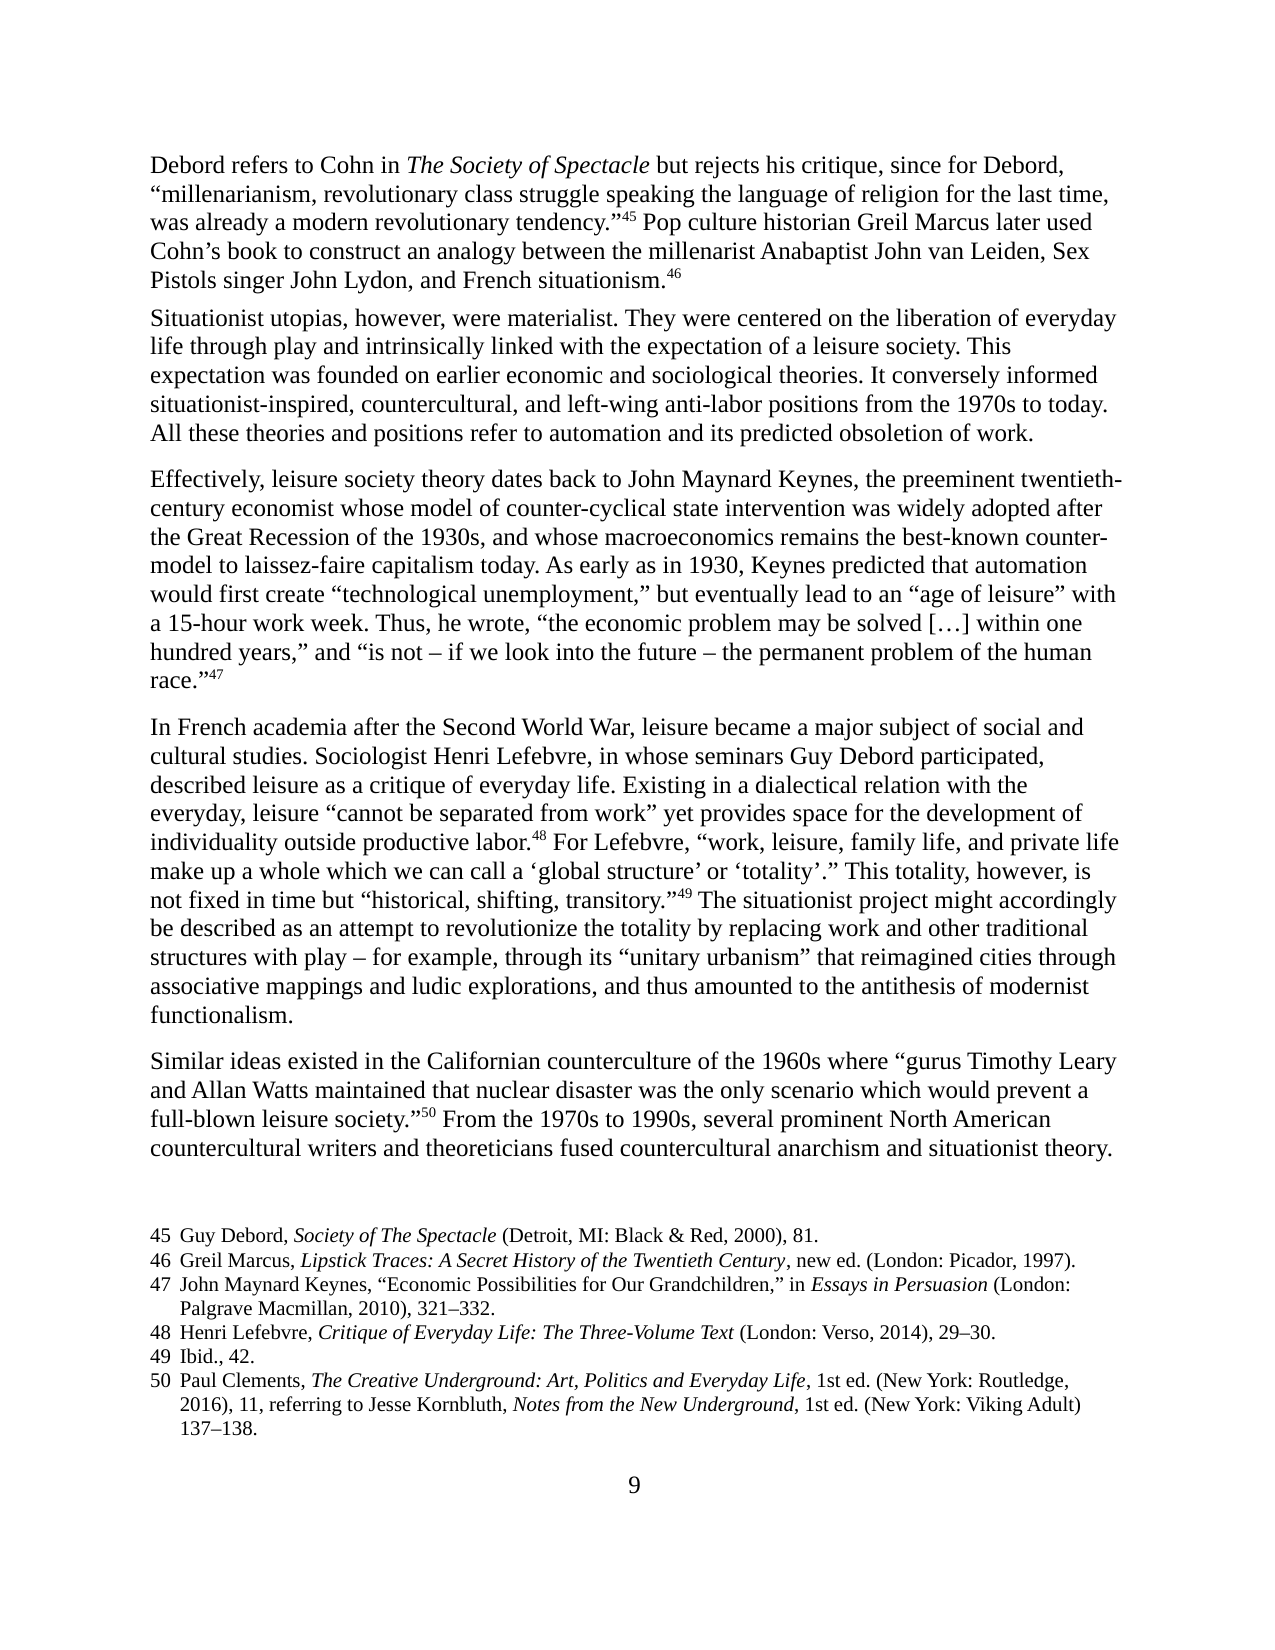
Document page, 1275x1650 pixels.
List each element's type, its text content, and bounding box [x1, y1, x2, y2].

text In French academia after the Second World War, leisure became a major subject of social and cultural studies. Sociologist Henri Lefebvre, in whose seminars Guy Debord participated, described leisure as a critique of everyday life. Existing in a dialectical relation with the everyday, leisure “cannot be separated from work” yet provides space for the development of individuality outside productive labor. For Lefebvre, “work, leisure, family life, and private life make up a whole which we can call a ‘global structure’ or ‘totality’.” This totality, however, is not fixed in time but “historical, shifting, transitory.” The situationist project might accordingly be described as an attempt to revolutionize the totality by replacing work and other traditional structures with play – for example, through its “unitary urbanism” that reimagined cities through associative mappings and ludic explorations, and thus amounted to the antithesis of modernist functionalism. [150, 712, 1125, 1028]
text Guy Debord, Society of The Spectacle (Detroit, MI: Black & Red, 2000), 81. [150, 1223, 1125, 1247]
text Situationist utopias, however, were materialist. They were centered on the liberation of everyday life through play and intrinsically linked with the expectation of a leisure society. This expectation was founded on earlier economic and sociological theories. It conversely informed situationist-inspired, countercultural, and left-wing anti-labor positions from the 1970s to today. All these theories and positions refer to automation and its predicted obsoletion of work. [150, 303, 1125, 446]
text Similar ideas existed in the Californian counterculture of the 1960s where “gurus Timothy Leary and Allan Watts maintained that nuclear disaster was the only scenario which would prevent a full-blown leisure society.” From the 1970s to 1990s, several prominent North American countercultural writers and theoreticians fused countercultural anarchism and situationist theory. [150, 1046, 1125, 1161]
text John Maynard Keynes, “Economic Possibilities for Our Grandchildren,” in Essays in Persuasion (London: Palgrave Macmillan, 2010), 321–332. [150, 1272, 1125, 1320]
text Debord refers to Cohn in The Society of Spectacle but rejects his critique, since for Debord, “millenarianism, revolutionary class struggle speaking the language of religion for the last time, was already a modern revolutionary tendency.” Pop culture historian Greil Marcus later used Cohn’s book to construct an analogy between the millenarist Anabaptist John van Leiden, Sex Pistols singer John Lydon, and French situationism. [150, 150, 1125, 294]
text Paul Clements, The Creative Underground: Art, Politics and Everyday Life, 1st ed. (New York: Routledge, 2016), 11, referring to Jesse Kornbluth, Notes from the New Underground, 1st ed. (New York: Viking Adult) 137–138. [150, 1368, 1125, 1440]
text Greil Marcus, Lipstick Traces: A Secret History of the Twentieth Century, new ed. (London: Picador, 1997). [150, 1247, 1125, 1272]
text Henri Lefebvre, Critique of Everyday Life: The Three-Volume Text (London: Verso, 2014), 29–30. [150, 1320, 1125, 1344]
text Effectively, leisure society theory dates back to John Maynard Keynes, the preeminent twentieth-century economist whose model of counter-cyclical state intervention was widely adopted after the Great Recession of the 1930s, and whose macroeconomics remains the best-known counter-model to laissez-faire capitalism today. As early as in 1930, Keynes predicted that automation would first create “technological unemployment,” but eventually lead to an “age of leisure” with a 15-hour work week. Thus, he wrote, “the economic problem may be solved […] within one hundred years,” and “is not – if we look into the future – the permanent problem of the human race.” [150, 464, 1125, 694]
text Ibid., 42. [150, 1344, 1125, 1368]
